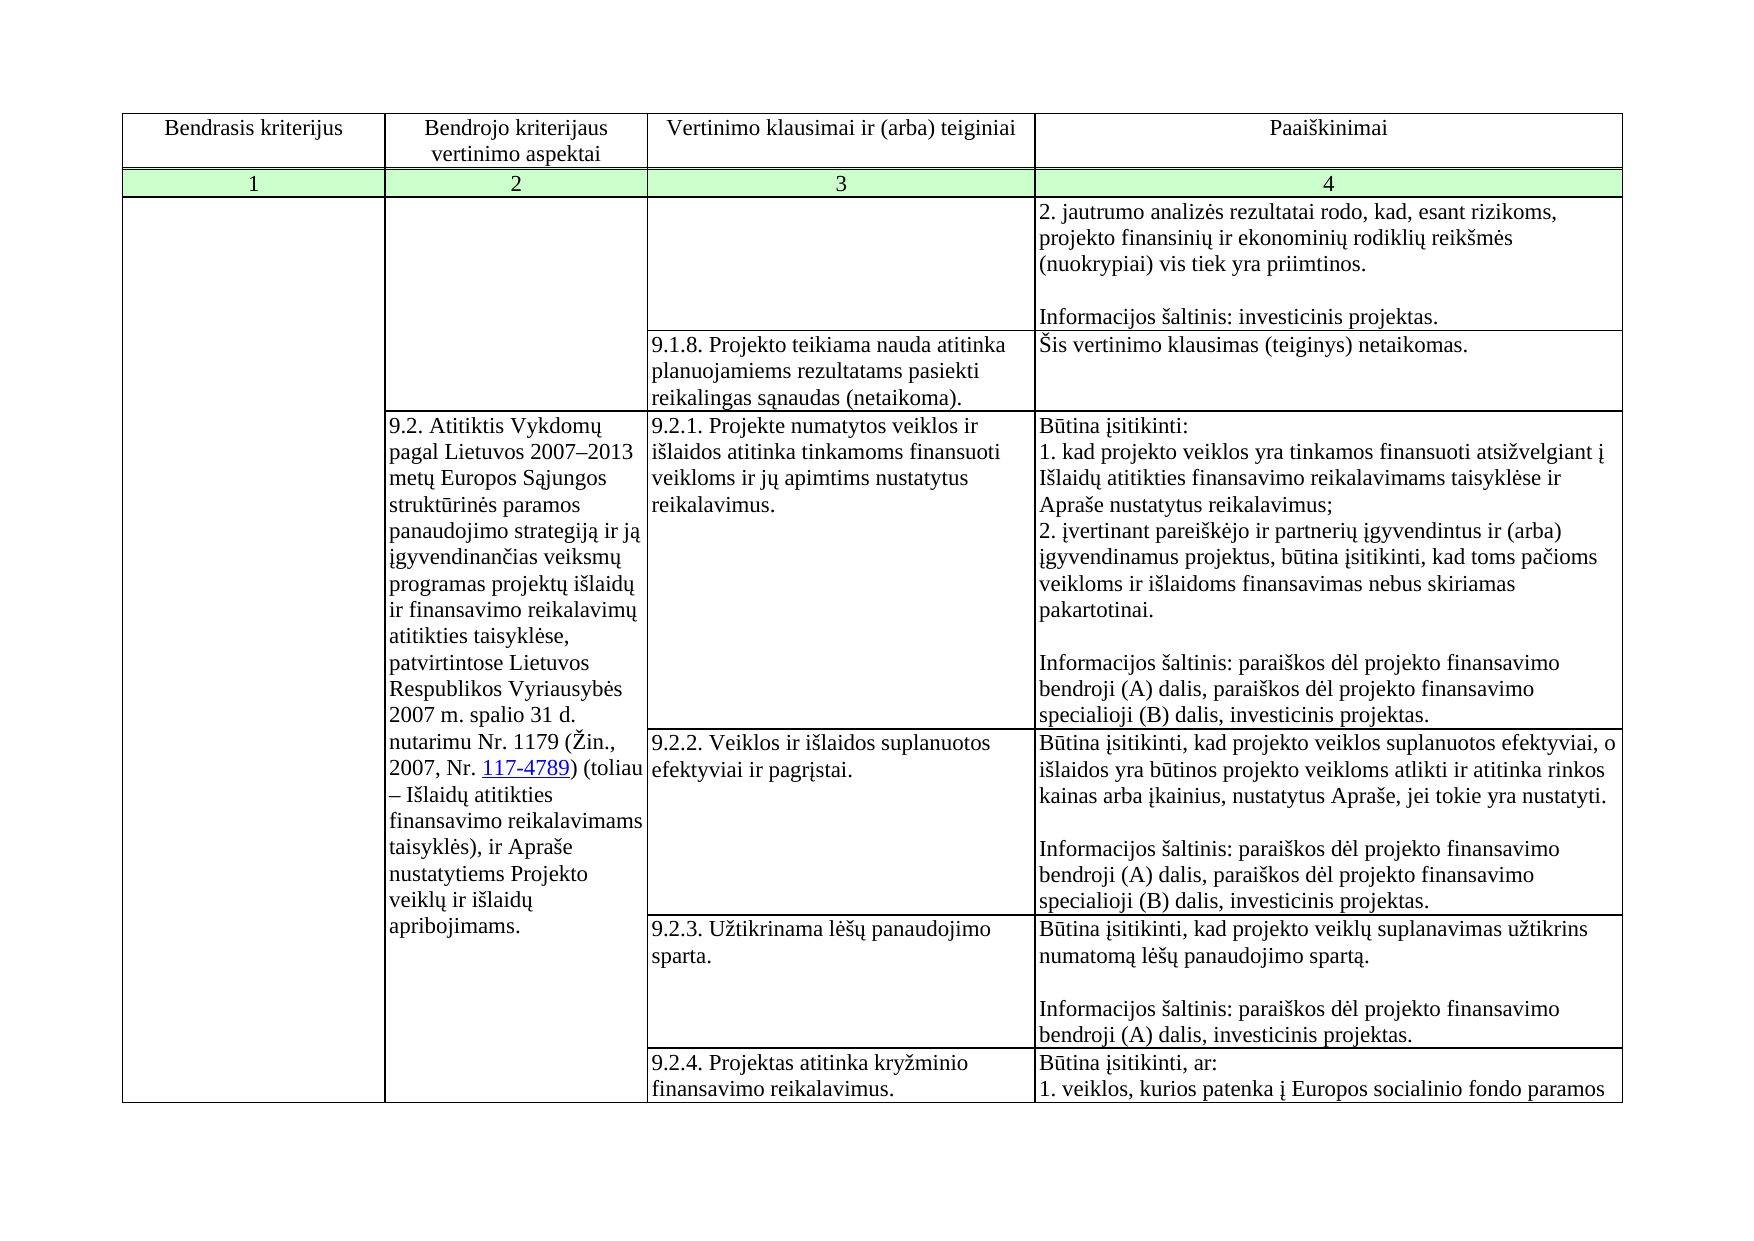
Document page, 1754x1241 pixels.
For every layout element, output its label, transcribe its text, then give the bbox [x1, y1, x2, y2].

table_cell 9.1.8. Projekto teikiama nauda atitinka planuojamiems rezultatams pasiekti reikalingas sąnaudas (netaikoma). [648, 331, 1034, 410]
table_cell Būtina įsitikinti: 1. kad projekto veiklos yra tinkamos finansuoti atsižvelgiant į Išlaidų atitikties finansavimo reikalavimams taisyklėse ir Apraše nustatytus reikalavimus; 2. įvertinant pareiškėjo ir partnerių įgyvendintus ir (arba) įgyvendinamus projektus, būtina įsitikinti, kad toms pačioms veikloms ir išlaidoms finansavimas nebus skiriamas pakartotinai. Informacijos šaltinis: paraiškos dėl projekto finansavimo bendroji (A) dalis, paraiškos dėl projekto finansavimo specialioji (B) dalis, investicinis projektas. [1036, 412, 1622, 728]
table_cell [123, 198, 384, 1102]
table_cell 9.2.1. Projekte numatytos veiklos ir išlaidos atitinka tinkamoms finansuoti veikloms ir jų apimtims nustatytus reikalavimus. [648, 412, 1034, 728]
table_header Vertinimo klausimai ir (arba) teiginiai [648, 114, 1034, 167]
table_cell Būtina įsitikinti, kad projekto veiklos suplanuotos efektyviai, o išlaidos yra būtinos projekto veikloms atlikti ir atitinka rinkos kainas arba įkainius, nustatytus Apraše, jei tokie yra nustatyti. Informacijos šaltinis: paraiškos dėl projekto finansavimo bendroji (A) dalis, paraiškos dėl projekto finansavimo specialioji (B) dalis, investicinis projektas. [1036, 730, 1622, 914]
table_cell 9.2.3. Užtikrinama lėšų panaudojimo sparta. [648, 916, 1034, 1047]
table_cell Būtina įsitikinti, ar: 1. veiklos, kurios patenka į Europos socialinio fondo paramos [1036, 1049, 1622, 1102]
table_cell 2. jautrumo analizės rezultatai rodo, kad, esant rizikoms, projekto finansinių ir ekonominių rodiklių reikšmės (nuokrypiai) vis tiek yra priimtinos. Informacijos šaltinis: investicinis projektas. [1036, 198, 1622, 329]
table_cell 2 [386, 170, 647, 196]
table_header Paaiškinimai [1036, 114, 1622, 167]
table_header Bendrojo kriterijaus vertinimo aspektai [386, 114, 647, 167]
table_cell Šis vertinimo klausimas (teiginys) netaikomas. [1036, 331, 1622, 410]
table_cell 3 [648, 170, 1034, 196]
table_cell 4 [1036, 170, 1622, 196]
table_header Bendrasis kriterijus [123, 114, 384, 167]
table_cell [648, 198, 1034, 329]
table_cell 9.2.4. Projektas atitinka kryžminio finansavimo reikalavimus. [648, 1049, 1034, 1102]
table_cell 9.2.2. Veiklos ir išlaidos suplanuotos efektyviai ir pagrįstai. [648, 730, 1034, 914]
table_cell Būtina įsitikinti, kad projekto veiklų suplanavimas užtikrins numatomą lėšų panaudojimo spartą. Informacijos šaltinis: paraiškos dėl projekto finansavimo bendroji (A) dalis, investicinis projektas. [1036, 916, 1622, 1047]
table_cell 9.2. Atitiktis Vykdomų pagal Lietuvos 2007–2013 metų Europos Sąjungos struktūrinės paramos panaudojimo strategiją ir ją įgyvendinančias veiksmų programas projektų išlaidų ir finansavimo reikalavimų atitikties taisyklėse, patvirtintose Lietuvos Respublikos Vyriausybės 2007 m. spalio 31 d. nutarimu Nr. 1179 (Žin., 2007, Nr. 117-4789) (toliau – Išlaidų atitikties finansavimo reikalavimams taisyklės), ir Apraše nustatytiems Projekto veiklų ir išlaidų apribojimams. [386, 412, 647, 1102]
table_cell [386, 198, 647, 410]
table_cell 1 [123, 170, 384, 196]
